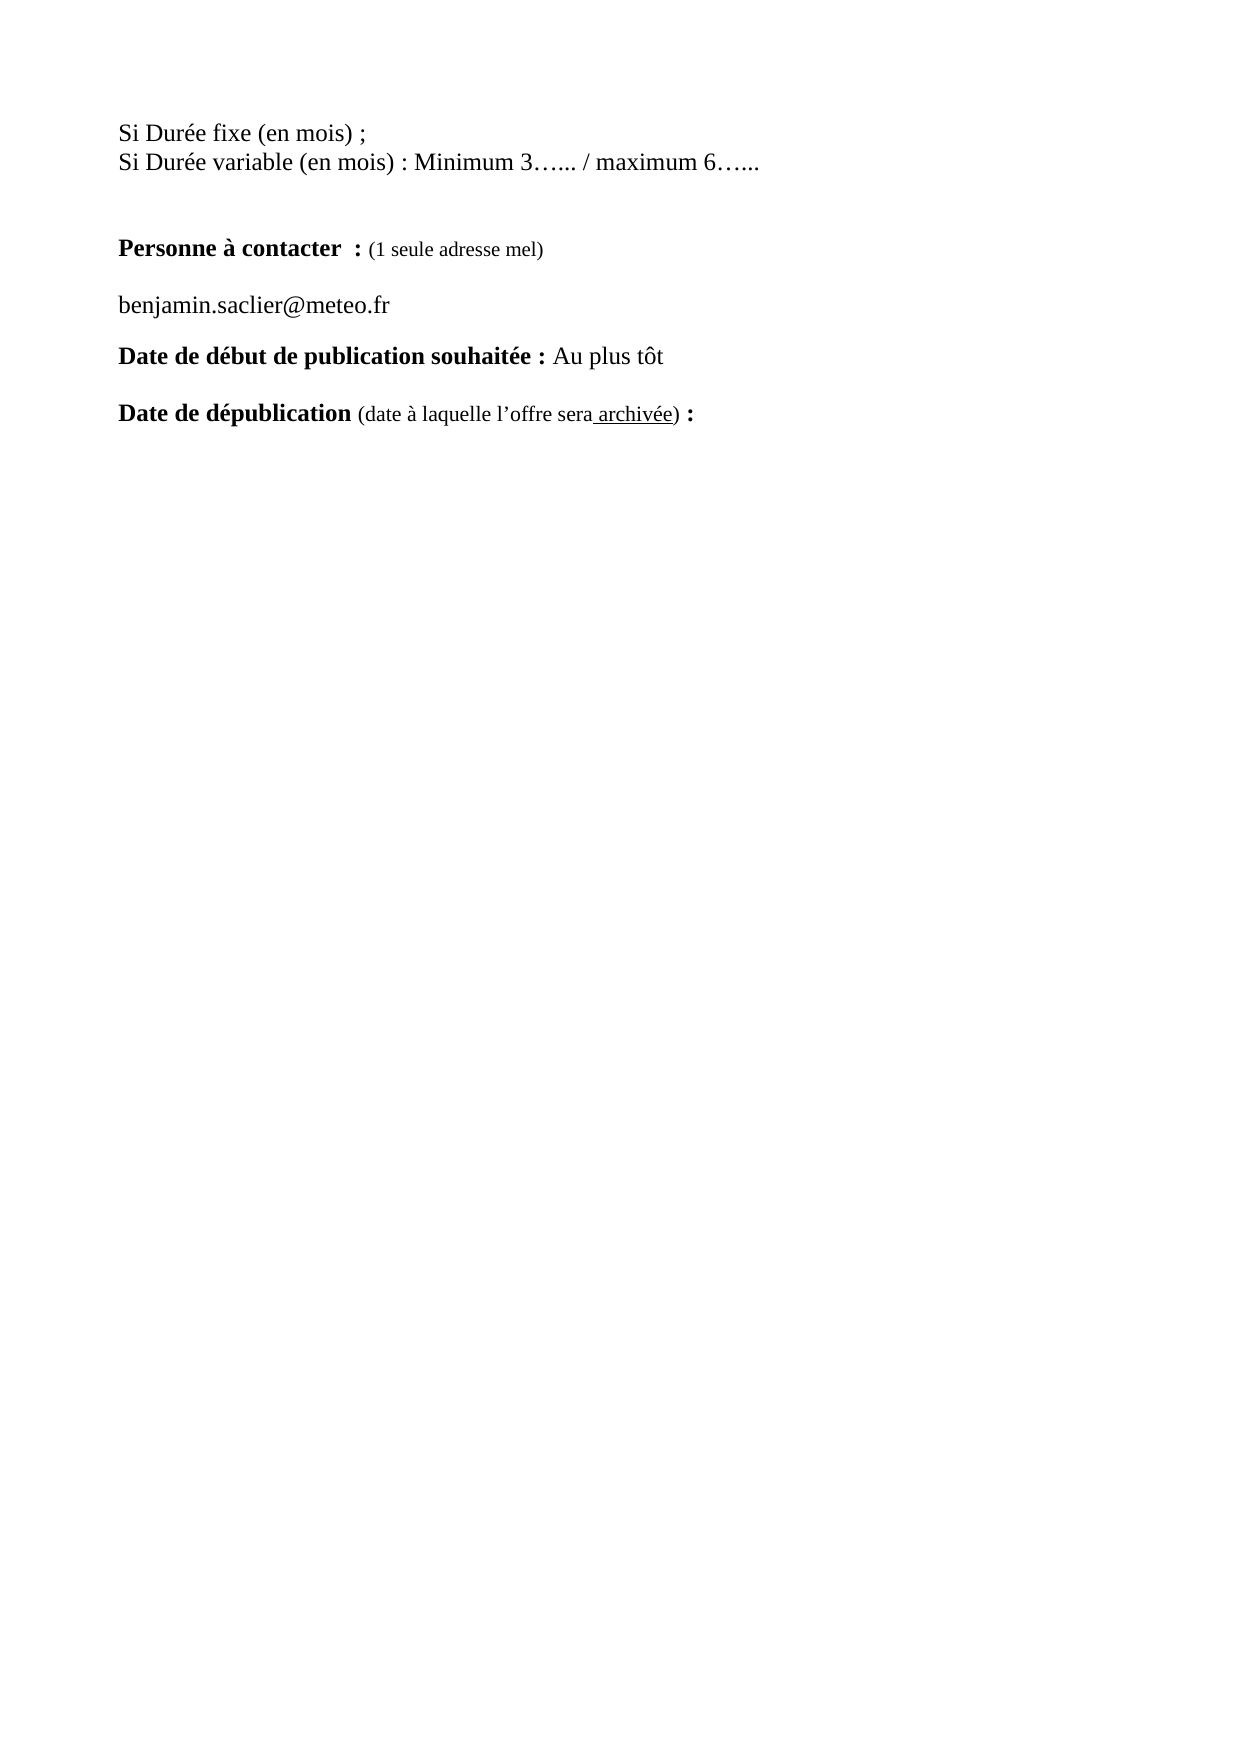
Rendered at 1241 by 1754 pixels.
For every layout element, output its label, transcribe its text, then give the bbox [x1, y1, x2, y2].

text Date de dépublication (date à laquelle l’offre sera archivée) : [118, 398, 1122, 427]
text Personne à contacter : (1 seule adresse mel) [118, 233, 1122, 262]
text Si Durée variable (en mois) : Minimum 3…... / maximum 6…... [118, 147, 1122, 176]
text Date de début de publication souhaitée : Au plus tôt [118, 341, 1122, 370]
text benjamin.saclier@meteo.fr [118, 291, 1122, 319]
text Si Durée fixe (en mois) ; [118, 118, 1122, 147]
